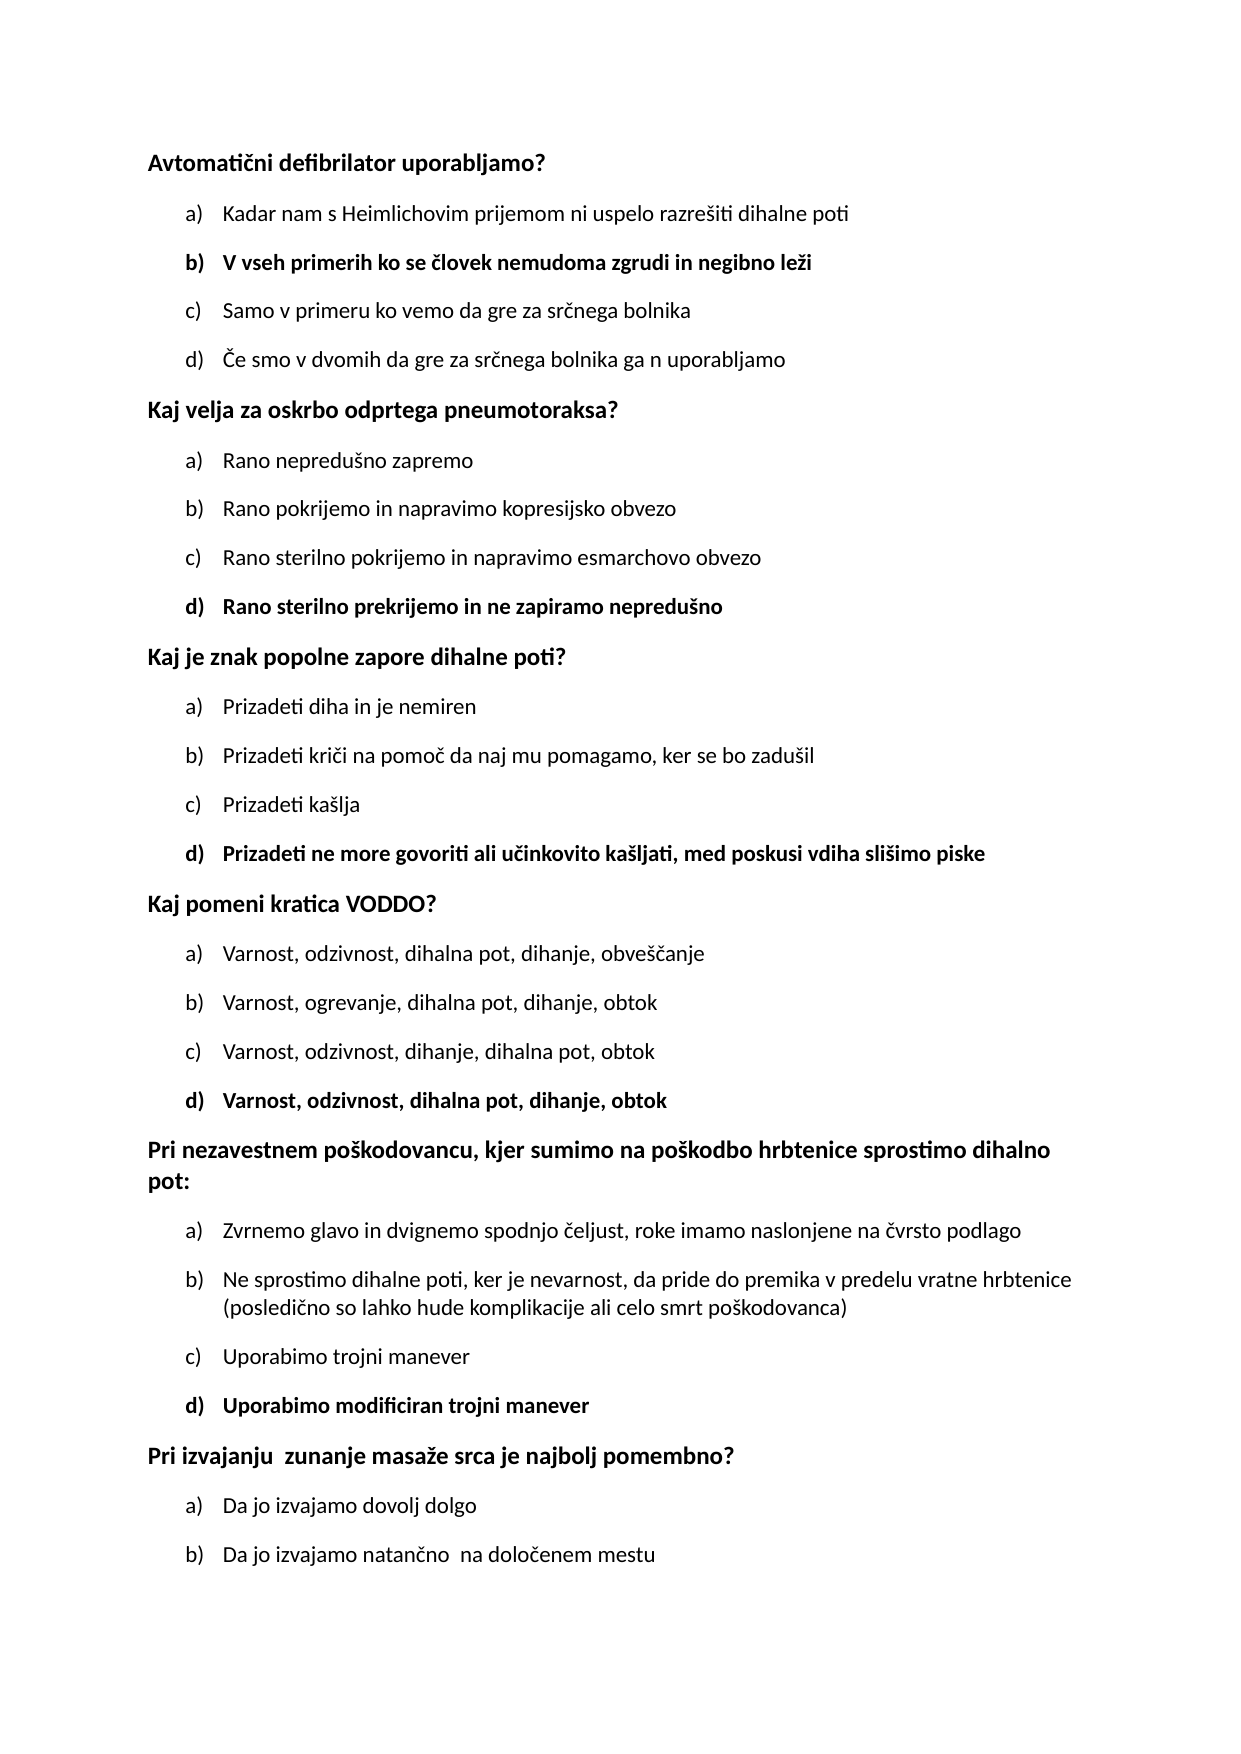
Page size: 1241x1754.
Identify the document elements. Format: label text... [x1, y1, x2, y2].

text Kaj je znak popolne zapore dihalne poti? [148, 641, 1093, 672]
list Uporabimo trojni manever [185, 1342, 1093, 1370]
list Prizadeti ne more govoriti ali učinkovito kašljati, med poskusi vdiha slišimo piske [185, 839, 1093, 867]
list Rano sterilno pokrijemo in napravimo esmarchovo obvezo [185, 543, 1093, 571]
list Zvrnemo glavo in dvignemo spodnjo čeljust, roke imamo naslonjene na čvrsto podlago [185, 1217, 1093, 1244]
list Prizadeti kašlja [185, 790, 1093, 818]
list Rano nepredušno zapremo [185, 446, 1093, 474]
text Kaj velja za oskrbo odprtega pneumotoraksa? [148, 394, 1093, 425]
list Avtomatični defibrilator uporabljamo? [148, 148, 1093, 178]
list Da jo izvajamo natančno na določenem mestu [185, 1540, 1093, 1568]
list Kadar nam s Heimlichovim prijemom ni uspelo razrešiti dihalne poti [185, 199, 1093, 227]
list Rano sterilno prekrijemo in ne zapiramo nepredušno [185, 592, 1093, 620]
list Uporabimo modificiran trojni manever [185, 1391, 1093, 1419]
list Samo v primeru ko vemo da gre za srčnega bolnika [185, 297, 1093, 325]
list Ne sprostimo dihalne poti, ker je nevarnost, da pride do premika v predelu vratne hrbtenice (posledično so lahko hude komplikacije ali celo smrt poškodovanca) [185, 1265, 1093, 1321]
text Pri izvajanju zunanje masaže srca je najbolj pomembno? [148, 1440, 1093, 1471]
list Prizadeti diha in je nemiren [185, 692, 1093, 721]
list Prizadeti kriči na pomoč da naj mu pomagamo, ker se bo zadušil [185, 741, 1093, 769]
list Varnost, ogrevanje, dihalna pot, dihanje, obtok [185, 988, 1093, 1016]
list Varnost, odzivnost, dihalna pot, dihanje, obveščanje [185, 939, 1093, 967]
list V vseh primerih ko se človek nemudoma zgrudi in negibno leži [185, 248, 1093, 276]
list Da jo izvajamo dovolj dolgo [185, 1491, 1093, 1519]
text Kaj pomeni kratica VODDO? [148, 888, 1093, 918]
text Pri nezavestnem poškodovancu, kjer sumimo na poškodbo hrbtenice sprostimo dihalno pot: [148, 1135, 1093, 1196]
list Varnost, odzivnost, dihalna pot, dihanje, obtok [185, 1086, 1093, 1114]
list Rano pokrijemo in napravimo kopresijsko obvezo [185, 494, 1093, 523]
list Varnost, odzivnost, dihanje, dihalna pot, obtok [185, 1037, 1093, 1065]
list Če smo v dvomih da gre za srčnega bolnika ga n uporabljamo [185, 346, 1093, 373]
